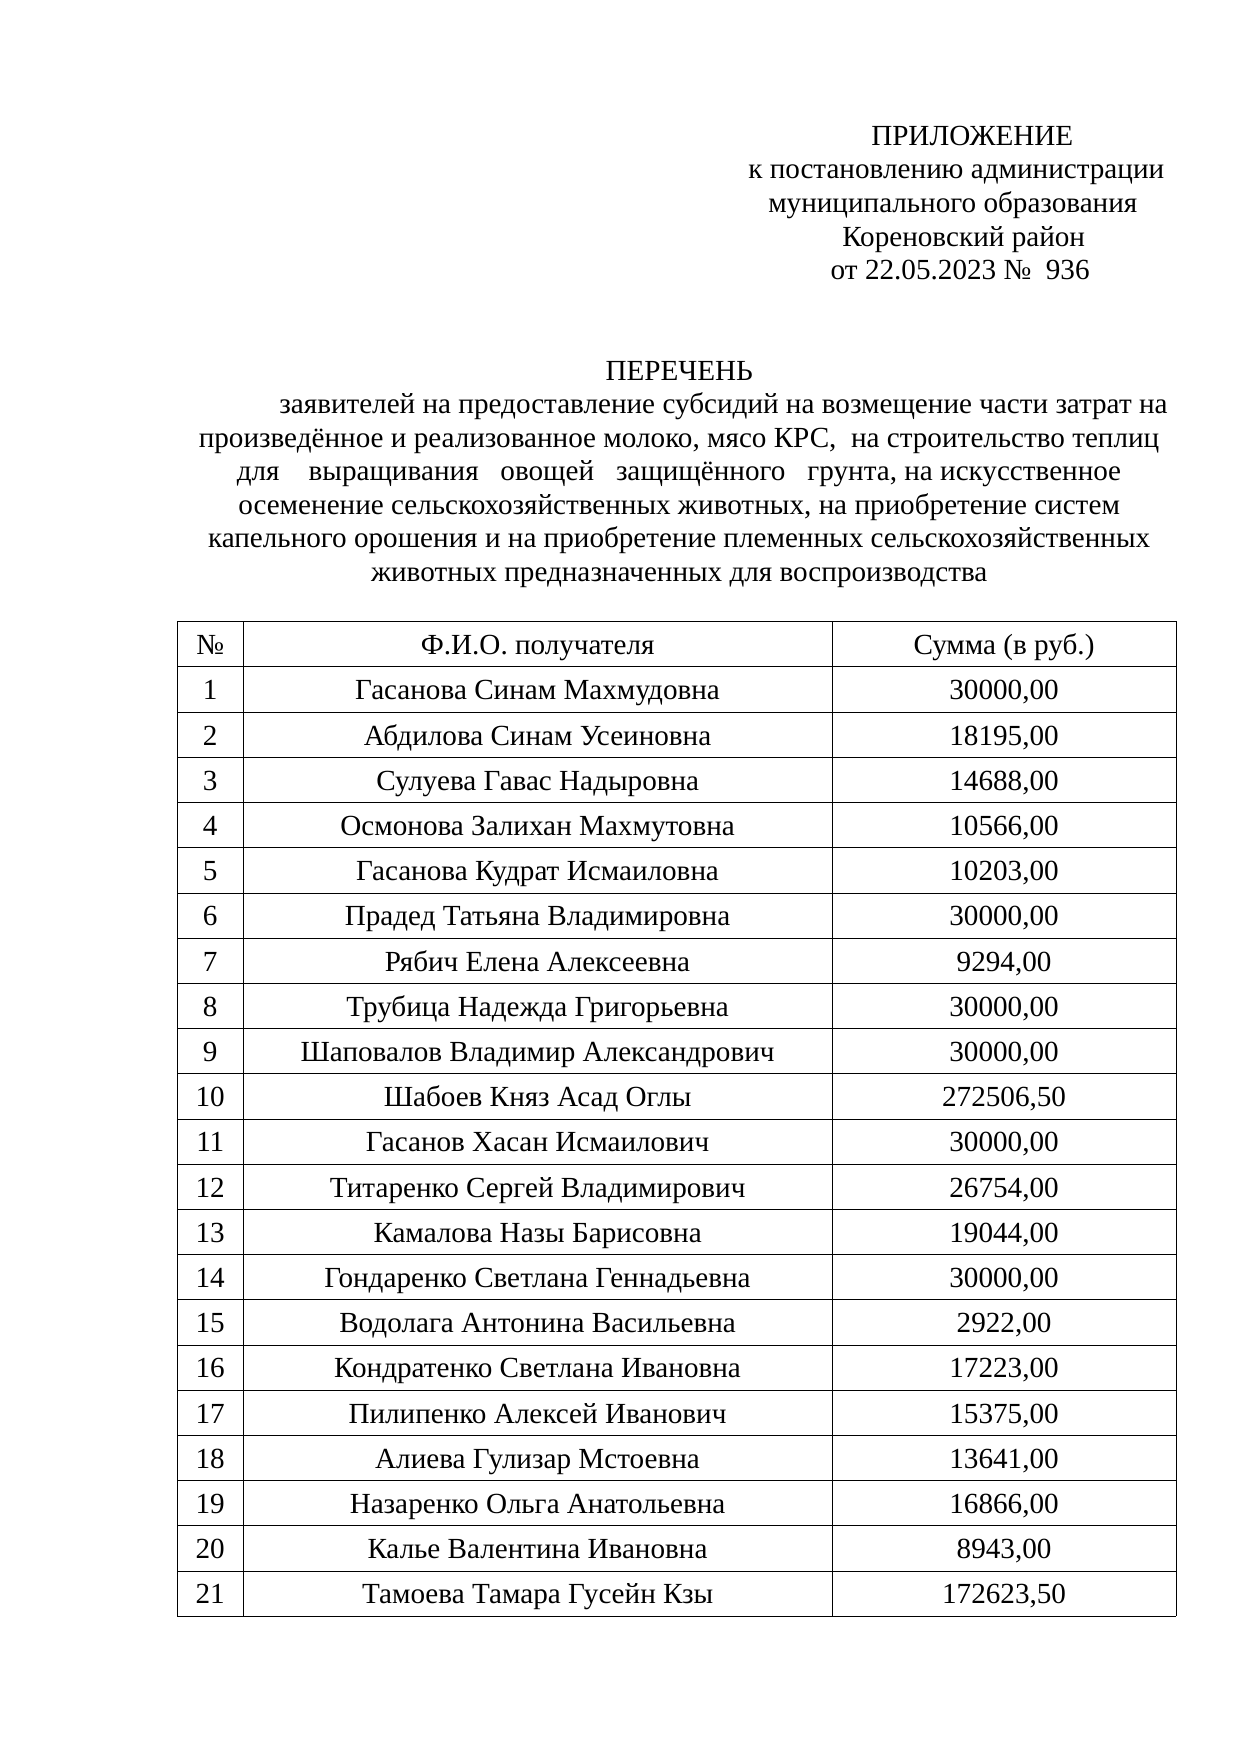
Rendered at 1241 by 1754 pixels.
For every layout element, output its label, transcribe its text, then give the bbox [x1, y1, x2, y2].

table_cell Калье Валентина Ивановна [244, 1526, 832, 1571]
table_cell Абдилова Синам Усеиновна [244, 713, 832, 757]
table_cell 21 [178, 1572, 243, 1616]
table_cell 3 [178, 758, 243, 802]
table_cell Тамоева Тамара Гусейн Кзы [244, 1572, 832, 1616]
text Кореновский район [177, 219, 1181, 252]
table_cell 30000,00 [833, 1029, 1176, 1073]
table_cell 13 [178, 1210, 243, 1254]
table_cell 16866,00 [833, 1481, 1176, 1525]
table_cell Водолага Антонина Васильевна [244, 1300, 832, 1344]
table_cell 172623,50 [833, 1572, 1176, 1616]
table_cell 10 [178, 1074, 243, 1118]
table_cell 11 [178, 1120, 243, 1164]
table_cell Гасанов Хасан Исмаилович [244, 1120, 832, 1164]
table_cell 30000,00 [833, 984, 1176, 1028]
table_cell 30000,00 [833, 894, 1176, 938]
text ПЕРЕЧЕНЬ [177, 353, 1181, 386]
table_cell 15375,00 [833, 1391, 1176, 1435]
table_cell 13641,00 [833, 1436, 1176, 1480]
table_cell Шабоев Княз Асад Оглы [244, 1074, 832, 1118]
table_cell 30000,00 [833, 1255, 1176, 1299]
table_cell 9294,00 [833, 939, 1176, 983]
table_cell 10566,00 [833, 803, 1176, 847]
table_cell 2922,00 [833, 1300, 1176, 1344]
table_cell 14 [178, 1255, 243, 1299]
table_cell Кондратенко Светлана Ивановна [244, 1346, 832, 1390]
table_cell Шаповалов Владимир Александрович [244, 1029, 832, 1073]
table_cell Рябич Елена Алексеевна [244, 939, 832, 983]
table_cell Осмонова Залихан Махмутовна [244, 803, 832, 847]
text к постановлению администрации [177, 152, 1181, 185]
text заявителей на предоставление субсидий на возмещение части затрат на произведённое и реализованное молоко, мясо КРС, на строительство теплиц для выращивания овощей защищённого грунта, на искусственное осеменение сельскохозяйственных животных, на приобретение систем капельного орошения и на приобретение племенных сельскохозяйственных животных предназначенных для воспроизводства [177, 386, 1181, 588]
table_cell Назаренко Ольга Анатольевна [244, 1481, 832, 1525]
table_cell Гасанова Синам Махмудовна [244, 667, 832, 712]
table_cell 7 [178, 939, 243, 983]
text муниципального образования [177, 185, 1181, 219]
table_cell Алиева Гулизар Мстоевна [244, 1436, 832, 1480]
table_cell Камалова Назы Барисовна [244, 1210, 832, 1254]
table_header Ф.И.О. получателя [244, 622, 832, 666]
table_cell 18195,00 [833, 713, 1176, 757]
table_cell 17 [178, 1391, 243, 1435]
table_cell 20 [178, 1526, 243, 1571]
table_cell 10203,00 [833, 848, 1176, 892]
text ПРИЛОЖЕНИЕ [177, 118, 1181, 152]
table_cell 14688,00 [833, 758, 1176, 802]
table_cell Пилипенко Алексей Иванович [244, 1391, 832, 1435]
table_cell 15 [178, 1300, 243, 1344]
table_cell 18 [178, 1436, 243, 1480]
table_cell 2 [178, 713, 243, 757]
table_cell 19 [178, 1481, 243, 1525]
table_cell Гасанова Кудрат Исмаиловна [244, 848, 832, 892]
table_cell 26754,00 [833, 1165, 1176, 1209]
table_header Сумма (в руб.) [833, 622, 1176, 666]
table_cell Прадед Татьяна Владимировна [244, 894, 832, 938]
table_cell 5 [178, 848, 243, 892]
table_cell 6 [178, 894, 243, 938]
table_cell 12 [178, 1165, 243, 1209]
table_cell 1 [178, 667, 243, 712]
table_cell 272506,50 [833, 1074, 1176, 1118]
table_cell 30000,00 [833, 667, 1176, 712]
table_cell 16 [178, 1346, 243, 1390]
table_cell Гондаренко Светлана Геннадьевна [244, 1255, 832, 1299]
table_cell 4 [178, 803, 243, 847]
table_cell 8 [178, 984, 243, 1028]
table_cell 19044,00 [833, 1210, 1176, 1254]
table_cell Сулуева Гавас Надыровна [244, 758, 832, 802]
table_cell 9 [178, 1029, 243, 1073]
text от 22.05.2023 № 936 [177, 252, 1181, 286]
table_cell 17223,00 [833, 1346, 1176, 1390]
table_header № [178, 622, 243, 666]
table_cell Трубица Надежда Григорьевна [244, 984, 832, 1028]
table_cell 8943,00 [833, 1526, 1176, 1571]
table_cell 30000,00 [833, 1120, 1176, 1164]
table_cell Титаренко Сергей Владимирович [244, 1165, 832, 1209]
